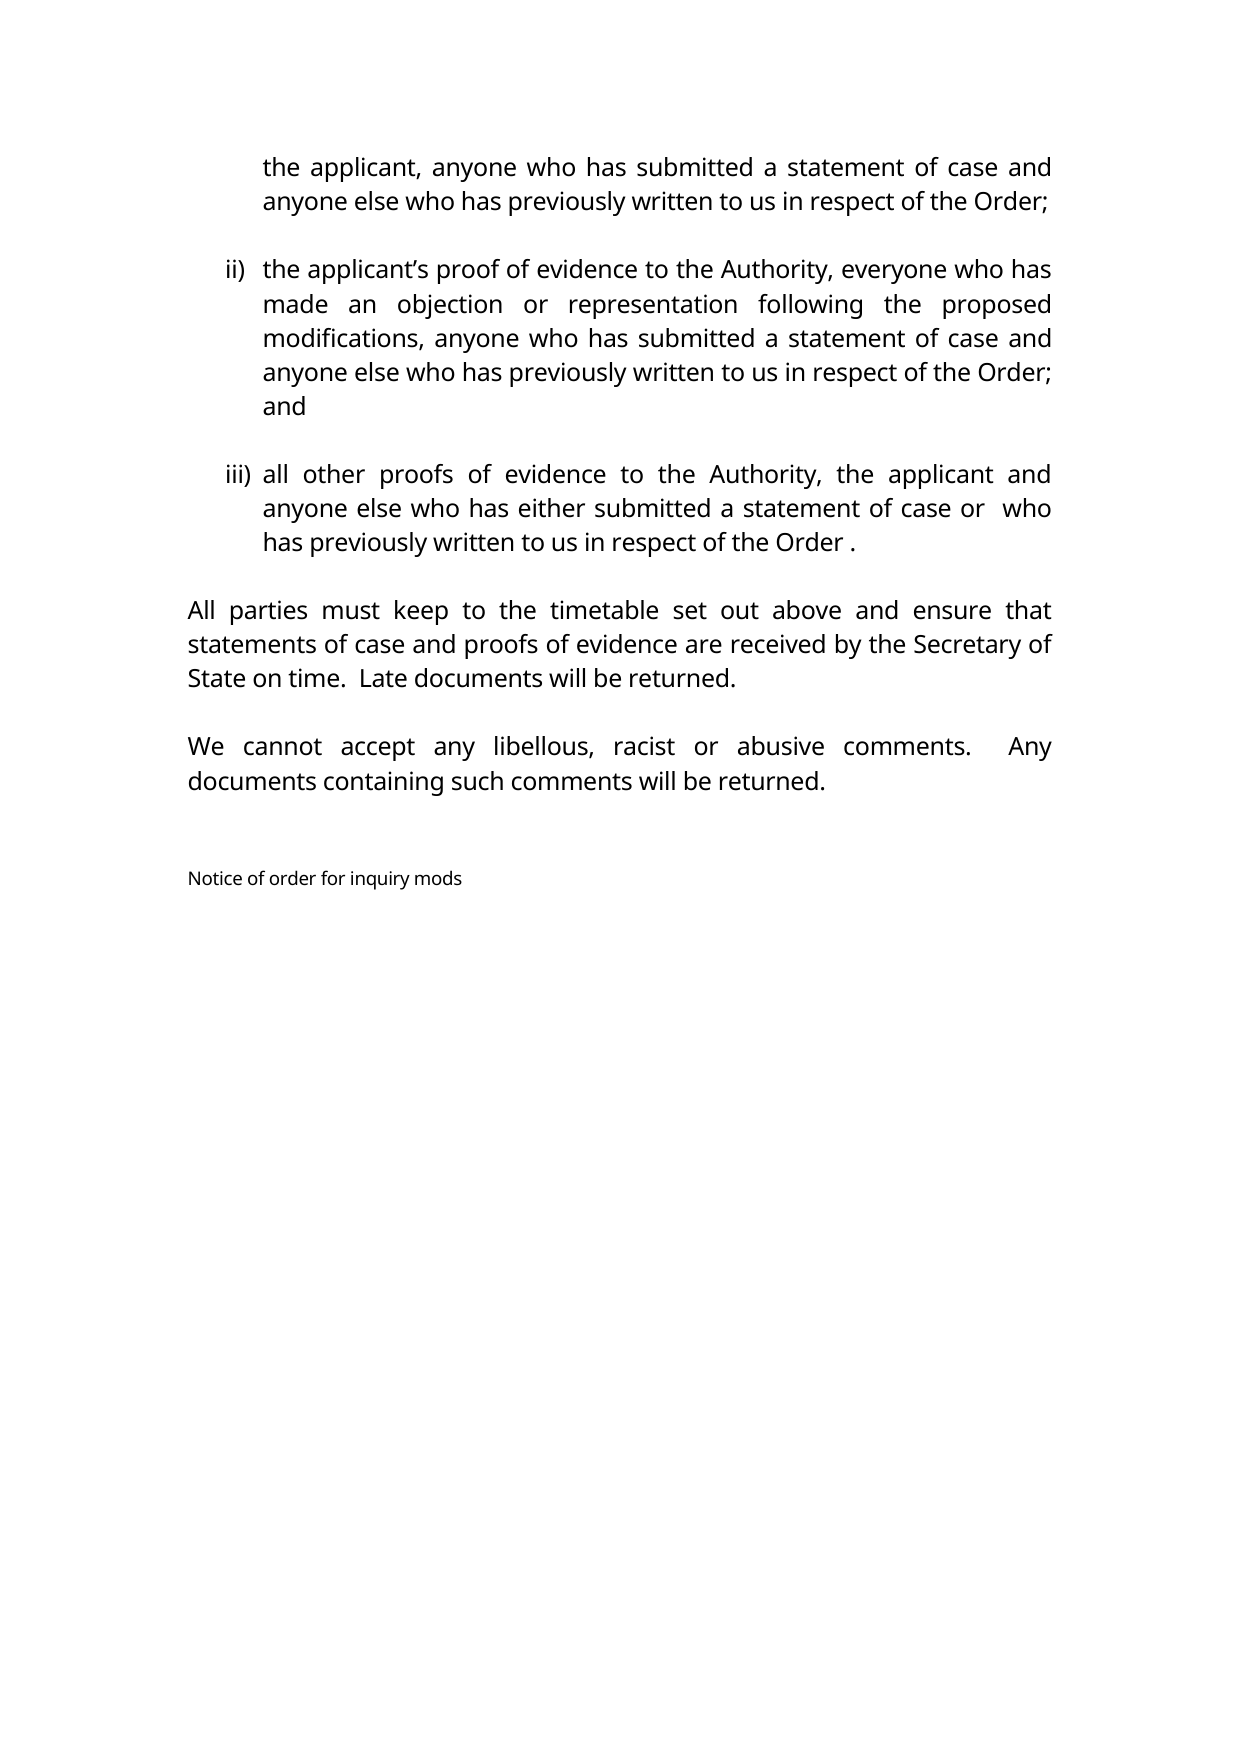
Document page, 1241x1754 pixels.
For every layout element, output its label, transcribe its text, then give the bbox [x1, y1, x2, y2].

list the applicant’s proof of evidence to the Authority, everyone who has made an objection or representation following the proposed modifications, anyone who has submitted a statement of case and anyone else who has previously written to us in respect of the Order; and [225, 252, 1053, 422]
list all other proofs of evidence to the Authority, the applicant and anyone else who has either submitted a statement of case or who has previously written to us in respect of the Order . [225, 457, 1053, 559]
text All parties must keep to the timetable set out above and ensure that statements of case and proofs of evidence are received by the Secretary of State on time. Late documents will be returned. [187, 593, 1053, 695]
list the applicant, anyone who has submitted a statement of case and anyone else who has previously written to us in respect of the Order; [225, 150, 1053, 218]
text Notice of order for inquiry mods [187, 865, 1053, 891]
text We cannot accept any libellous, racist or abusive comments. Any documents containing such comments will be returned. [187, 729, 1053, 797]
